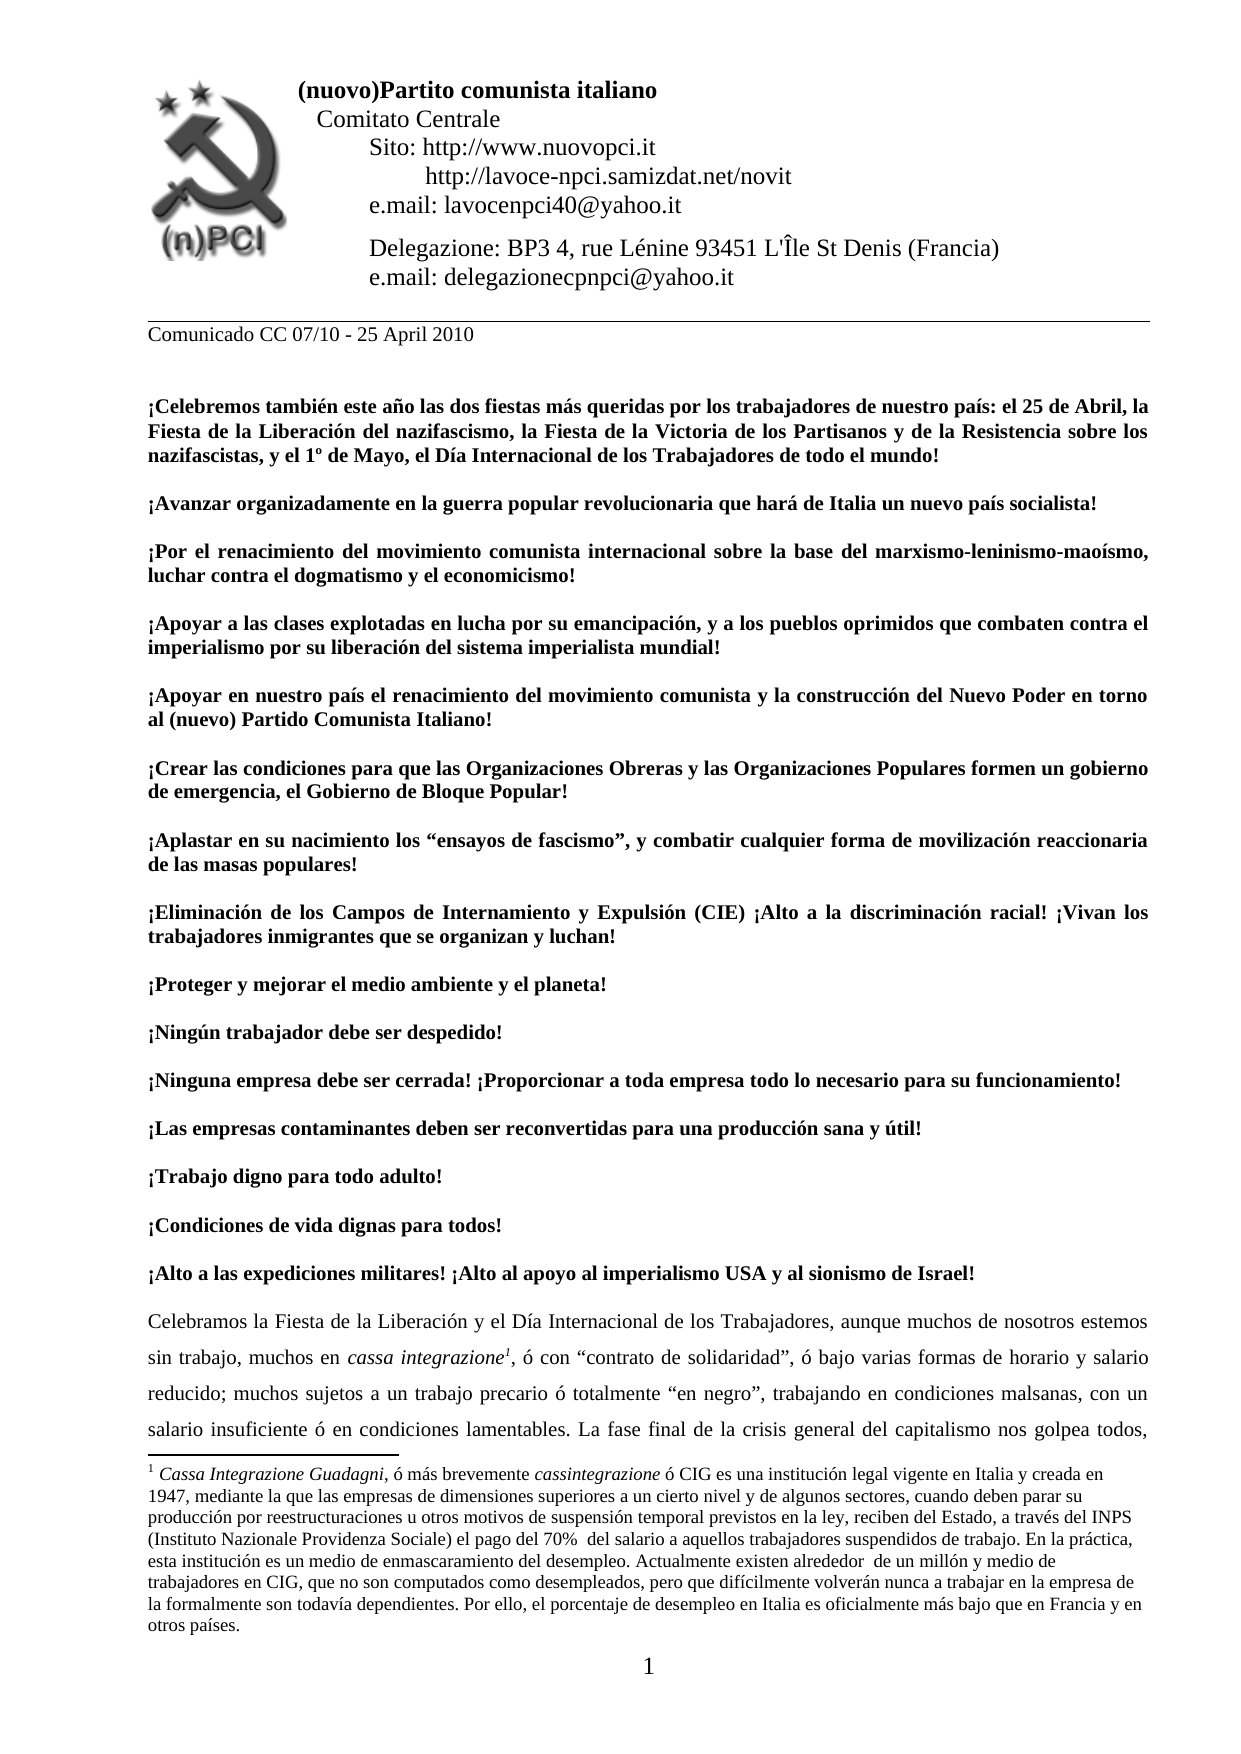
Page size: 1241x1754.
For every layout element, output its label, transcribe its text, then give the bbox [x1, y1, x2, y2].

text ¡Celebremos también este año las dos fiestas más queridas por los trabajadores de nuestro país: el 25 de Abril, la Fiesta de la Liberación del nazifascismo, la Fiesta de la Victoria de los Partisanos y de la Resistencia sobre los nazifascistas, y el 1º de Mayo, el Día Internacional de los Trabajadores de todo el mundo! [148, 394, 1150, 467]
text ¡Las empresas contaminantes deben ser reconvertidas para una producción sana y útil! [148, 1116, 1150, 1140]
text (nuovo)Partito comunista italiano [298, 75, 1150, 104]
text Delegazione: BP3 4, rue Lénine 93451 L'Île St Denis (Francia) [369, 233, 1150, 262]
text ¡Avanzar organizadamente en la guerra popular revolucionaria que hará de Italia un nuevo país socialista! [148, 491, 1150, 515]
text e.mail: lavocenpci40@yahoo.it [369, 190, 1150, 219]
text ¡Aplastar en su nacimiento los “ensayos de fascismo”, y combatir cualquier forma de movilización reaccionaria de las masas populares! [148, 828, 1150, 876]
text ¡Apoyar en nuestro país el renacimiento del movimiento comunista y la construcción del Nuevo Poder en torno al (nuevo) Partido Comunista Italiano! [148, 683, 1150, 731]
text ¡Proteger y mejorar el medio ambiente y el planeta! [148, 972, 1150, 996]
text Cassa Integrazione Guadagni, ó más brevemente cassintegrazione ó CIG es una institución legal vigente en Italia y creada en 1947, mediante la que las empresas de dimensiones superiores a un cierto nivel y de algunos sectores, cuando deben parar su producción por reestructuraciones u otros motivos de suspensión temporal previstos en la ley, reciben del Estado, a través del INPS (Instituto Nazionale Providenza Sociale) el pago del 70% del salario a aquellos trabajadores suspendidos de trabajo. En la práctica, esta institución es un medio de enmascaramiento del desempleo. Actualmente existen alrededor de un millón y medio de trabajadores en CIG, que no son computados como desempleados, pero que difícilmente volverán nunca a trabajar en la empresa de la formalmente son todavía dependientes. Por ello, el porcentaje de desempleo en Italia es oficialmente más bajo que en Francia y en otros países. [148, 1461, 1150, 1636]
text ¡Eliminación de los Campos de Internamiento y Expulsión (CIE) ¡Alto a la discriminación racial! ¡Vivan los trabajadores inmigrantes que se organizan y luchan! [148, 900, 1150, 948]
text ¡Condiciones de vida dignas para todos! [148, 1213, 1150, 1237]
text ¡Trabajo digno para todo adulto! [148, 1164, 1150, 1188]
text ¡Por el renacimiento del movimiento comunista internacional sobre la base del marxismo-leninismo-maoísmo, luchar contra el dogmatismo y el economicismo! [148, 539, 1150, 587]
text http://lavoce-npci.samizdat.net/novit [369, 161, 1150, 190]
text Comitato Centrale [316, 104, 1150, 132]
text ¡Ninguna empresa debe ser cerrada! ¡Proporcionar a toda empresa todo lo necesario para su funcionamiento! [148, 1068, 1150, 1092]
text Sito: http://www.nuovopci.it [369, 132, 1150, 161]
text Comunicado CC 07/10 - 25 April 2010 [148, 322, 1150, 346]
text e.mail: delegazionecpnpci@yahoo.it [369, 262, 1150, 291]
picture [149, 76, 288, 261]
text ¡Ningún trabajador debe ser despedido! [148, 1020, 1150, 1044]
text ¡Alto a las expediciones militares! ¡Alto al apoyo al imperialismo USA y al sionismo de Israel! [148, 1261, 1150, 1285]
text ¡Apoyar a las clases explotadas en lucha por su emancipación, y a los pueblos oprimidos que combaten contra el imperialismo por su liberación del sistema imperialista mundial! [148, 611, 1150, 659]
text Celebramos la Fiesta de la Liberación y el Día Internacional de los Trabajadores, aunque muchos de nosotros estemos sin trabajo, muchos en cassa integrazione, ó con “contrato de solidaridad”, ó bajo varias formas de horario y salario reducido; muchos sujetos a un trabajo precario ó totalmente “en negro”, trabajando en condiciones malsanas, con un salario insuficiente ó en condiciones lamentables. La fase final de la crisis general del capitalismo nos golpea todos, [148, 1309, 1150, 1441]
text ¡Crear las condiciones para que las Organizaciones Obreras y las Organizaciones Populares formen un gobierno de emergencia, el Gobierno de Bloque Popular! [148, 755, 1150, 803]
